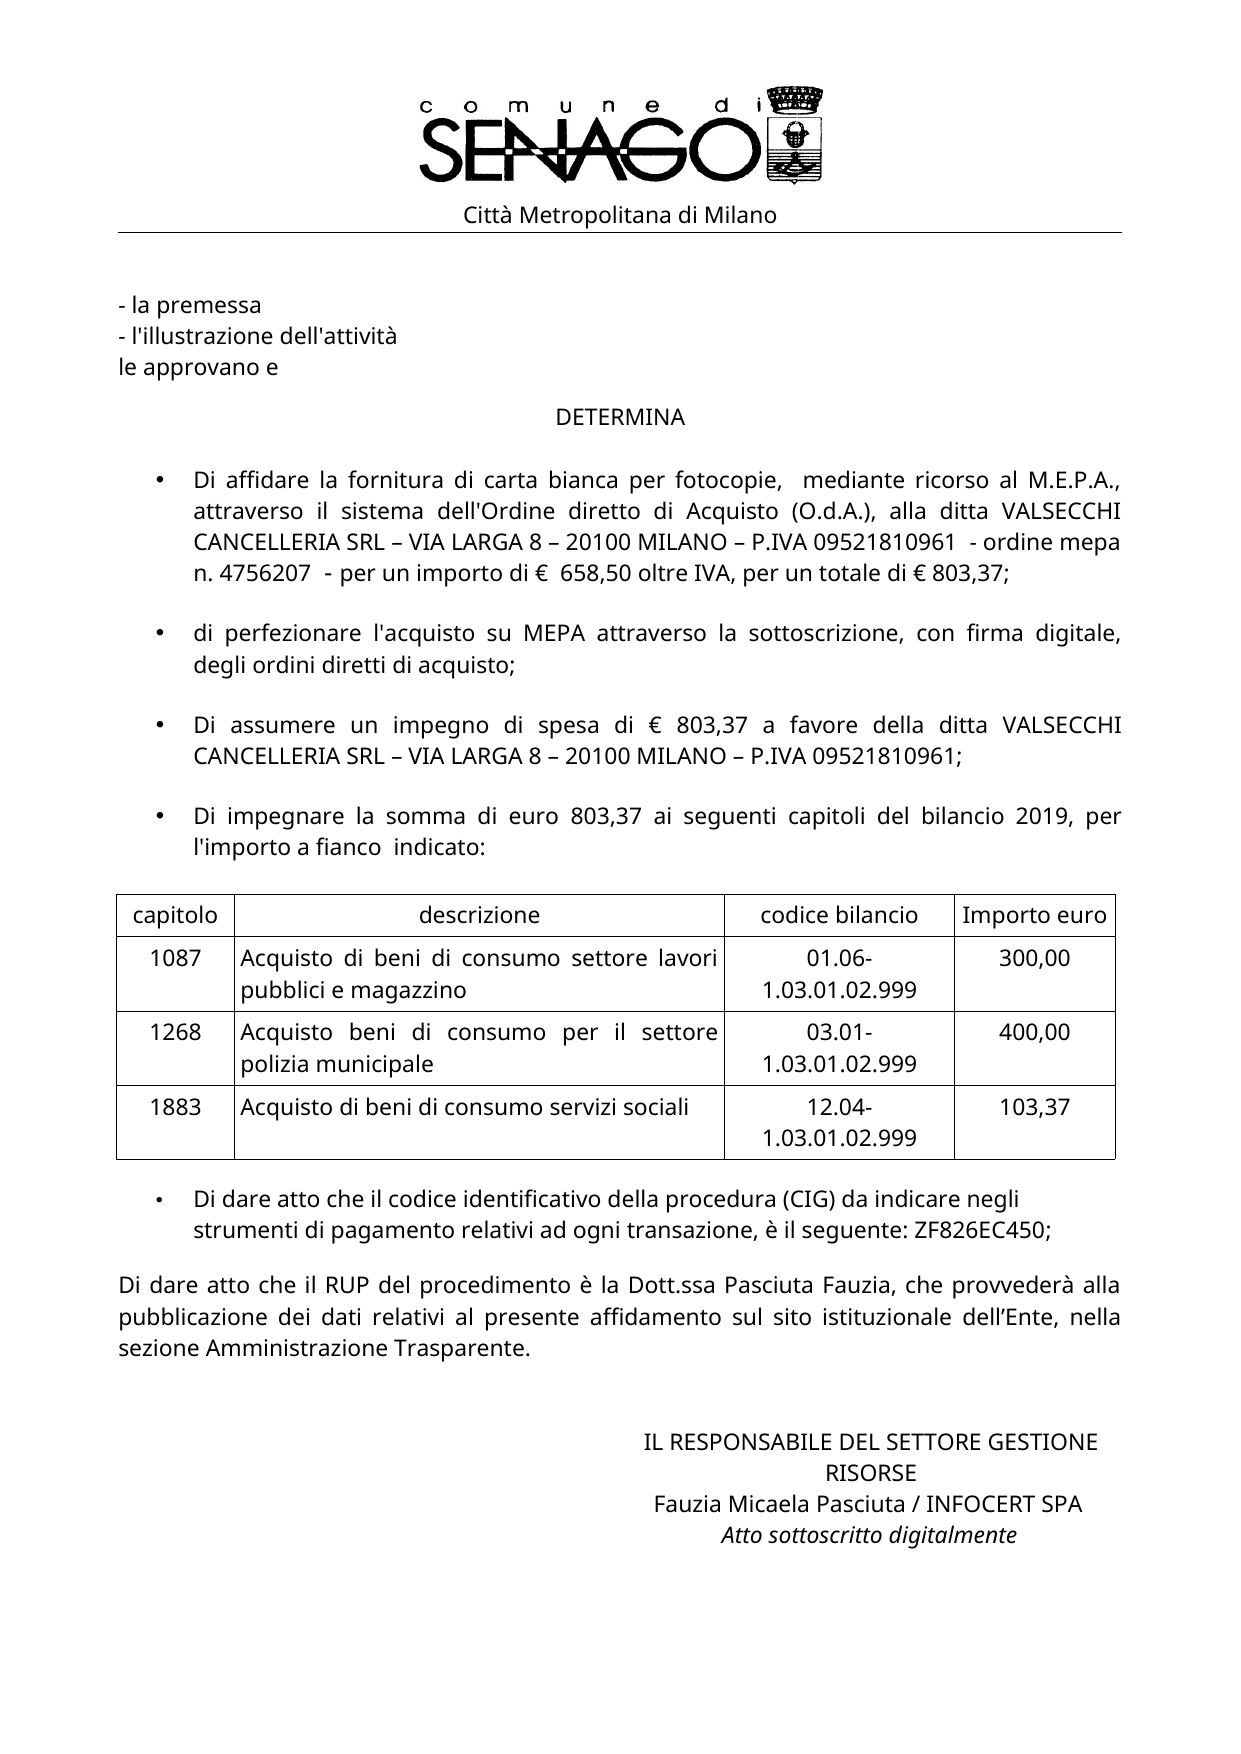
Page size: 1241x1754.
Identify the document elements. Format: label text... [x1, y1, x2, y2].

picture [411, 84, 830, 190]
table_header [107, 1426, 616, 1488]
table_cell 03.01-1.03.01.02.999 [725, 1012, 954, 1084]
table_cell Acquisto di beni di consumo servizi sociali [235, 1086, 724, 1159]
table_header IL RESPONSABILE DEL SETTORE GESTIONE RISORSE [616, 1426, 1125, 1488]
list Di dare atto che il codice identificativo della procedura (CIG) da indicare negli strumenti di pagamento relativi ad ogni transazione, è il seguente: ZF826EC450; [156, 1183, 1122, 1245]
table_cell 103,37 [955, 1086, 1115, 1159]
table_cell Acquisto beni di consumo per il settore polizia municipale [235, 1012, 724, 1084]
table_header Importo euro [955, 895, 1115, 936]
table_cell 01.06-1.03.01.02.999 [725, 937, 954, 1011]
table_header codice bilancio [725, 895, 954, 936]
table_cell [107, 1488, 616, 1519]
table_cell 12.04-1.03.01.02.999 [725, 1086, 954, 1159]
table_cell 1883 [117, 1086, 234, 1159]
text - la premessa [118, 289, 1122, 320]
list Di affidare la fornitura di carta bianca per fotocopie, mediante ricorso al M.E.P.A., attraverso il sistema dell'Ordine diretto di Acquisto (O.d.A.), alla ditta VALSECCHI CANCELLERIA SRL – VIA LARGA 8 – 20100 MILANO – P.IVA 09521810961 - ordine mepa n. 4756207 - per un importo di € 658,50 oltre IVA, per un totale di € 803,37; [156, 464, 1122, 589]
table_header capitolo [117, 895, 234, 936]
table_cell [107, 1519, 616, 1551]
list Di assumere un impegno di spesa di € 803,37 a favore della ditta VALSECCHI CANCELLERIA SRL – VIA LARGA 8 – 20100 MILANO – P.IVA 09521810961; [156, 709, 1122, 771]
text DETERMINA [118, 401, 1122, 432]
table_cell 400,00 [955, 1012, 1115, 1084]
text le approvano e [118, 351, 1122, 382]
list Di impegnare la somma di euro 803,37 ai seguenti capitoli del bilancio 2019, per l'importo a fianco indicato: [156, 800, 1122, 862]
table_cell Acquisto di beni di consumo settore lavori pubblici e magazzino [235, 937, 724, 1011]
table_cell 1087 [117, 937, 234, 1011]
table_cell 1268 [117, 1012, 234, 1084]
text Di dare atto che il RUP del procedimento è la Dott.ssa Pasciuta Fauzia, che provvederà alla pubblicazione dei dati relativi al presente affidamento sul sito istituzionale dell’Ente, nella sezione Amministrazione Trasparente. [118, 1269, 1122, 1363]
table_cell Atto sottoscritto digitalmente [616, 1519, 1125, 1551]
text - l'illustrazione dell'attività [118, 320, 1122, 351]
table_header descrizione [235, 895, 724, 936]
table_cell 300,00 [955, 937, 1115, 1011]
table_cell Fauzia Micaela Pasciuta / INFOCERT SPA [616, 1488, 1125, 1519]
list di perfezionare l'acquisto su MEPA attraverso la sottoscrizione, con firma digitale, degli ordini diretti di acquisto; [156, 617, 1122, 680]
